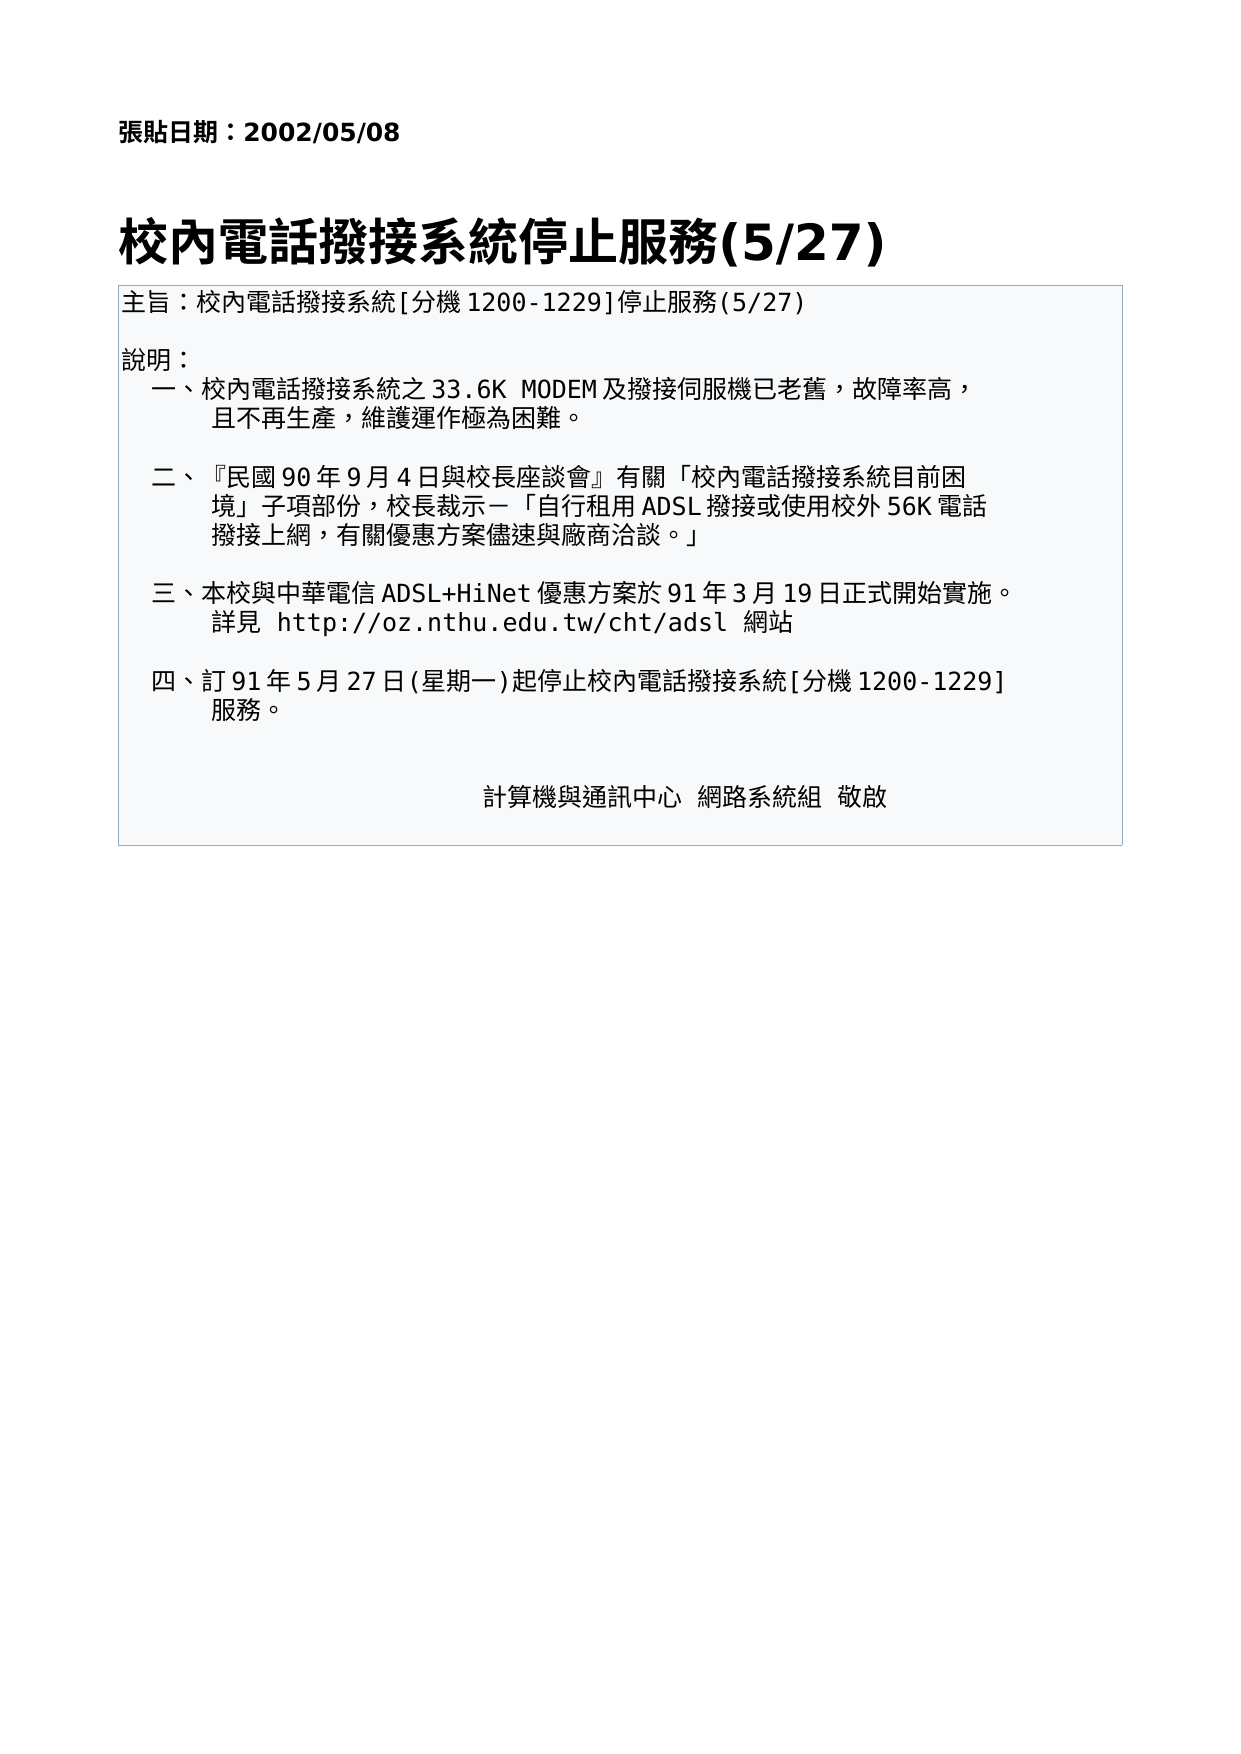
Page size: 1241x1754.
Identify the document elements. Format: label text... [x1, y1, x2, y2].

text 主旨：校內電話撥接系統[分機1200-1229]停止服務(5/27) 說明： 一、校內電話撥接系統之33.6K MODEM及撥接伺服機已老舊，故障率高， 且不再生產，維護運作極為困難。 二、『民國90年9月4日與校長座談會』有關「校內電話撥接系統目前困 境」子項部份，校長裁示－「自行租用ADSL撥接或使用校外56K電話 撥接上網，有關優惠方案儘速與廠商洽談。」 三、本校與中華電信ADSL+HiNet優惠方案於91年3月19日正式開始實施。 詳見 http://oz.nthu.edu.tw/cht/adsl 網站 四、訂91年5月27日(星期一)起停止校內電話撥接系統[分機1200-1229] 服務。 計算機與通訊中心 網路系統組 敬啟 [119, 286, 1122, 845]
text 張貼日期：2002/05/08 [118, 118, 1122, 176]
subtitle 校內電話撥接系統停止服務(5/27) [118, 214, 1122, 272]
